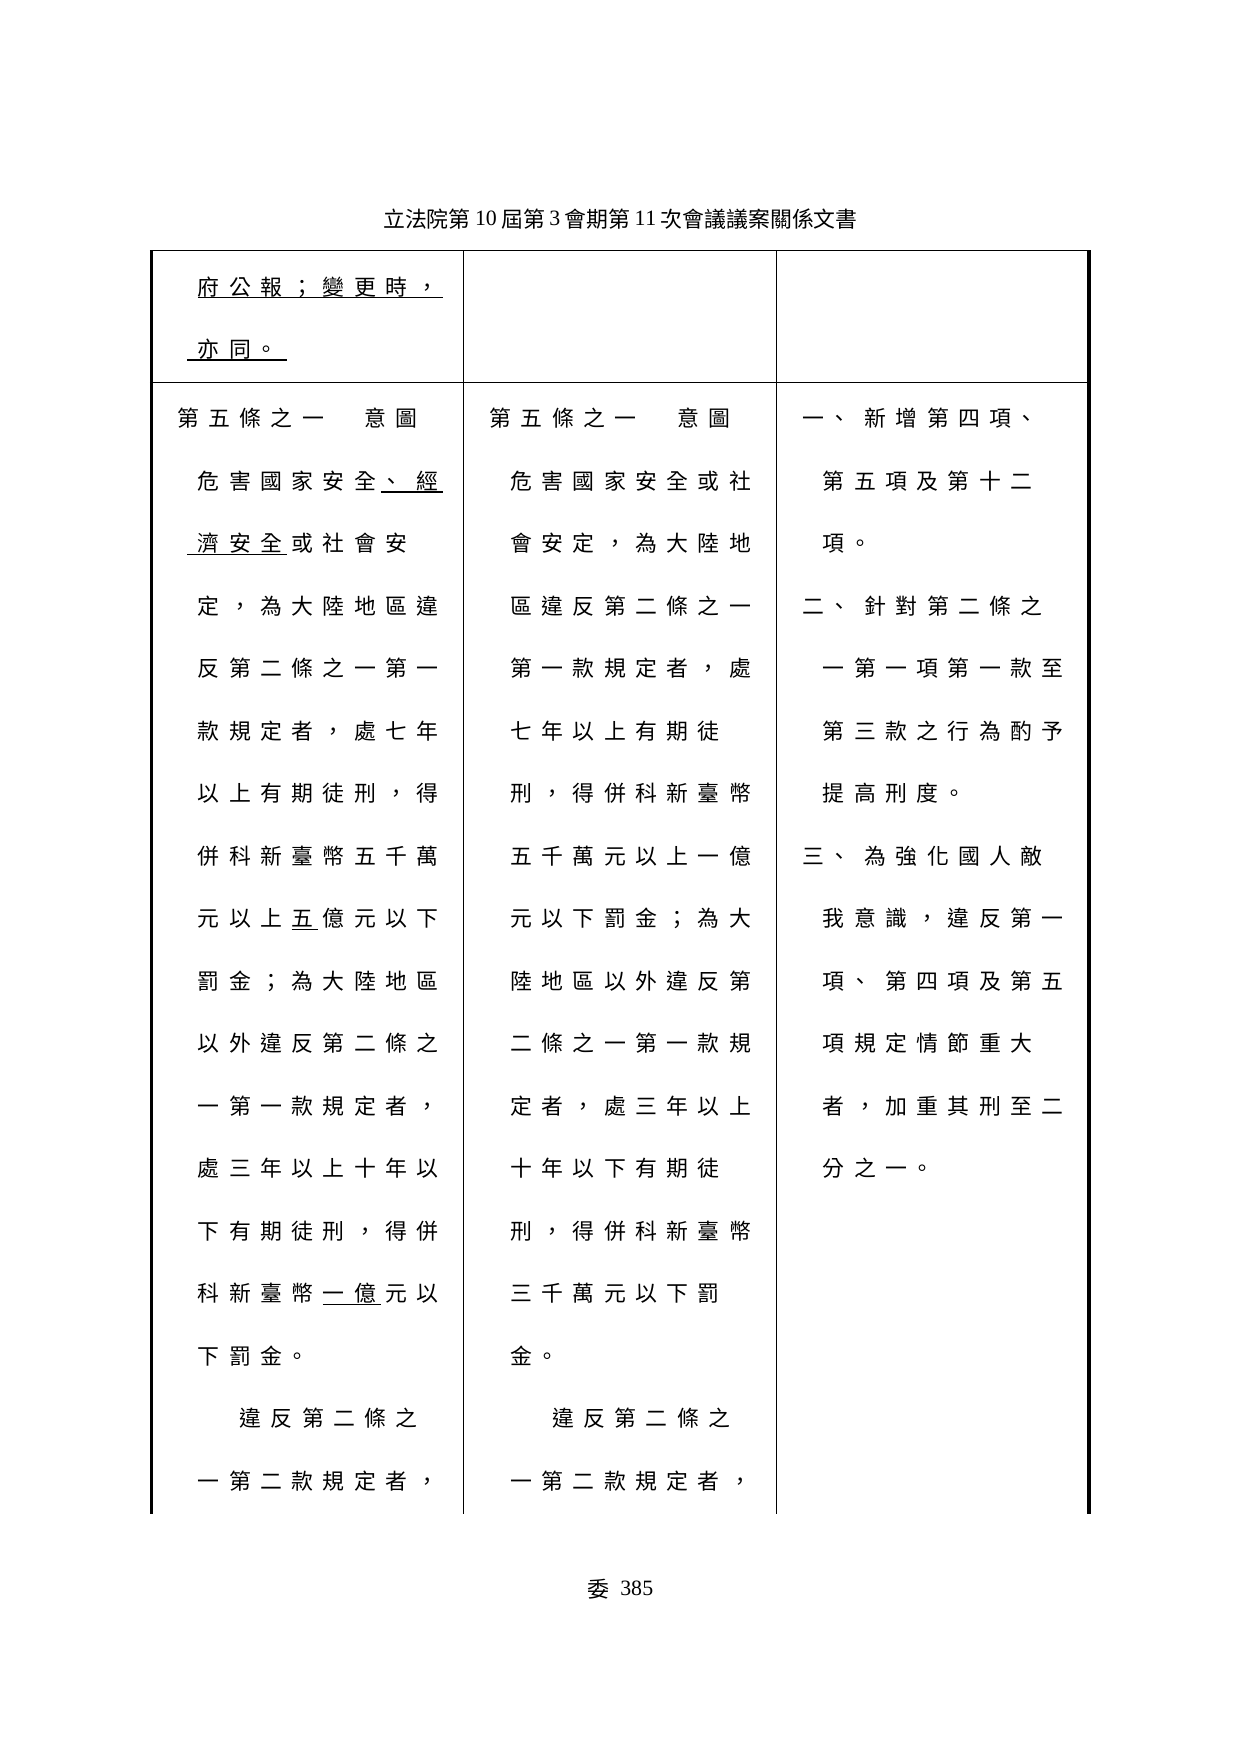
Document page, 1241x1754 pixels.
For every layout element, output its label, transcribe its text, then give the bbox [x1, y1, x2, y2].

table_cell 第五條之一 意圖危害國家安全、經濟安全或社會安定，為大陸地區違反第二條之一第一款規定者，處七年以上有期徒刑，得併科新臺幣五千萬元以上五億元以下罰金；為大陸地區以外違反第二條之一第一款規定者，處三年以上十年以下有期徒刑，得併科新臺幣一億元以下罰金。 違反第二條之一第二款規定者， [153, 383, 463, 1514]
table_cell [777, 251, 1087, 382]
table_cell [464, 251, 776, 382]
table_cell 府公報；變更時，亦同。 [153, 251, 463, 382]
table_cell 一、新增第四項、第五項及第十二項。 二、針對第二條之一第一項第一款至第三款之行為酌予提高刑度。 三、為強化國人敵我意識，違反第一項、第四項及第五項規定情節重大者，加重其刑至二分之一。 [777, 383, 1087, 1514]
table_cell 第五條之一 意圖危害國家安全或社會安定，為大陸地區違反第二條之一第一款規定者，處七年以上有期徒刑，得併科新臺幣五千萬元以上一億元以下罰金；為大陸地區以外違反第二條之一第一款規定者，處三年以上十年以下有期徒刑，得併科新臺幣三千萬元以下罰金。 違反第二條之一第二款規定者， [464, 383, 776, 1514]
